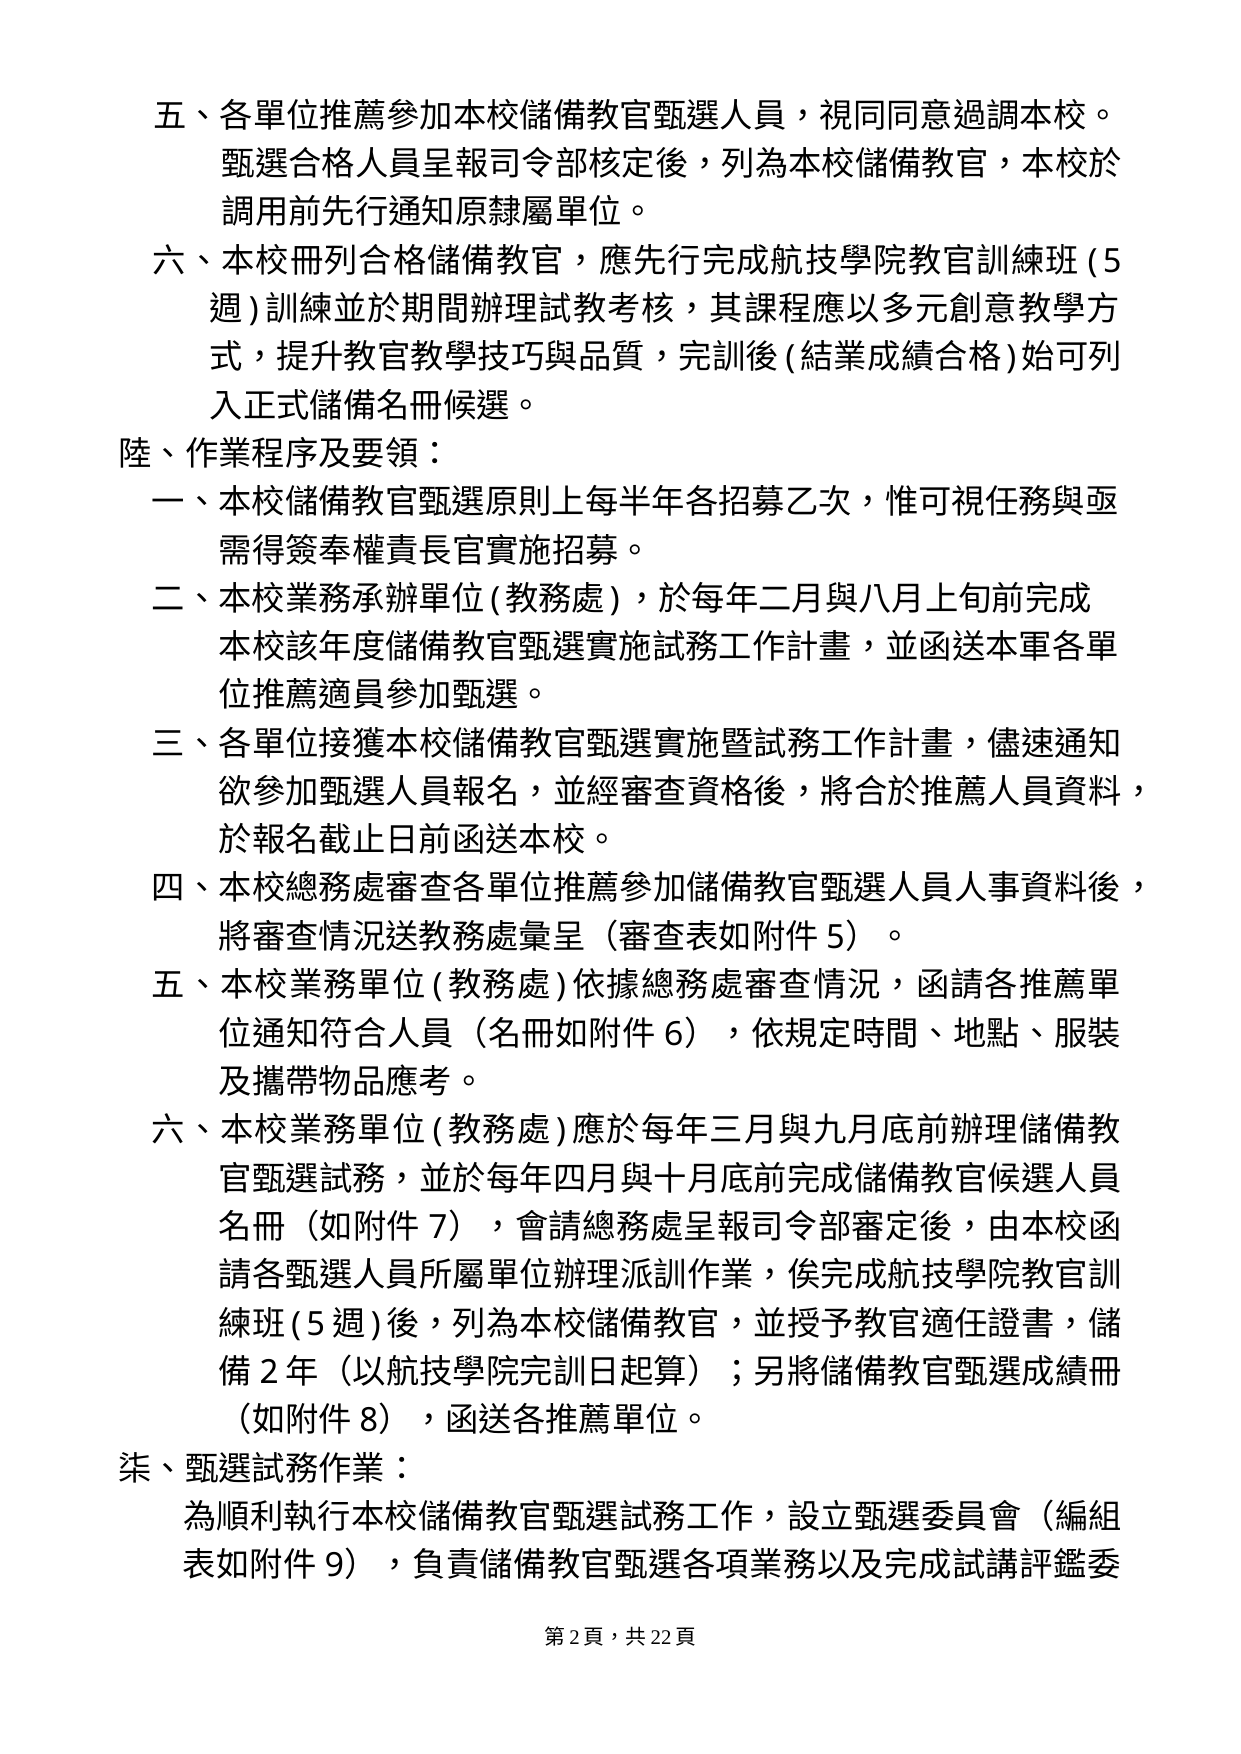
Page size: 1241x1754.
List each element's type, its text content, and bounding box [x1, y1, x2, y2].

text 柒、甄選試務作業： [118, 1442, 1122, 1490]
text 五、各單位推薦參加本校儲備教官甄選人員，視同同意過調本校。甄選合格人員呈報司令部核定後，列為本校儲備教官，本校於調用前先行通知原隸屬單位。 [153, 89, 1122, 233]
text 二、本校業務承辦單位(教務處)，於每年二月與八月上旬前完成本校該年度儲備教官甄選實施試務工作計畫，並函送本軍各單位推薦適員參加甄選。 [152, 572, 1122, 716]
text 為順利執行本校儲備教官甄選試務工作，設立甄選委員會（編組表如附件9），負責儲備教官甄選各項業務以及完成試講評鑑委 [182, 1490, 1122, 1586]
text 一、本校儲備教官甄選原則上每半年各招募乙次，惟可視任務與亟需得簽奉權責長官實施招募。 [152, 475, 1122, 572]
text 三、各單位接獲本校儲備教官甄選實施暨試務工作計畫，儘速通知欲參加甄選人員報名，並經審查資格後，將合於推薦人員資料，於報名截止日前函送本校。 [152, 716, 1122, 861]
text 陸、作業程序及要領： [118, 427, 1122, 475]
text 五、本校業務單位(教務處)依據總務處審查情況，函請各推薦單位通知符合人員（名冊如附件6），依規定時間、地點、服裝及攜帶物品應考。 [152, 958, 1122, 1103]
text 四、本校總務處審查各單位推薦參加儲備教官甄選人員人事資料後，將審查情況送教務處彙呈（審查表如附件5）。 [152, 861, 1122, 958]
text 六、本校冊列合格儲備教官，應先行完成航技學院教官訓練班(5週)訓練並於期間辦理試教考核，其課程應以多元創意教學方式，提升教官教學技巧與品質，完訓後(結業成績合格)始可列入正式儲備名冊候選。 [153, 233, 1122, 427]
text 六、本校業務單位(教務處)應於每年三月與九月底前辦理儲備教官甄選試務，並於每年四月與十月底前完成儲備教官候選人員名冊（如附件7），會請總務處呈報司令部審定後，由本校函請各甄選人員所屬單位辦理派訓作業，俟完成航技學院教官訓練班(5週)後，列為本校儲備教官，並授予教官適任證書，儲備2年（以航技學院完訓日起算）；另將儲備教官甄選成績冊（如附件8），函送各推薦單位。 [152, 1103, 1122, 1442]
